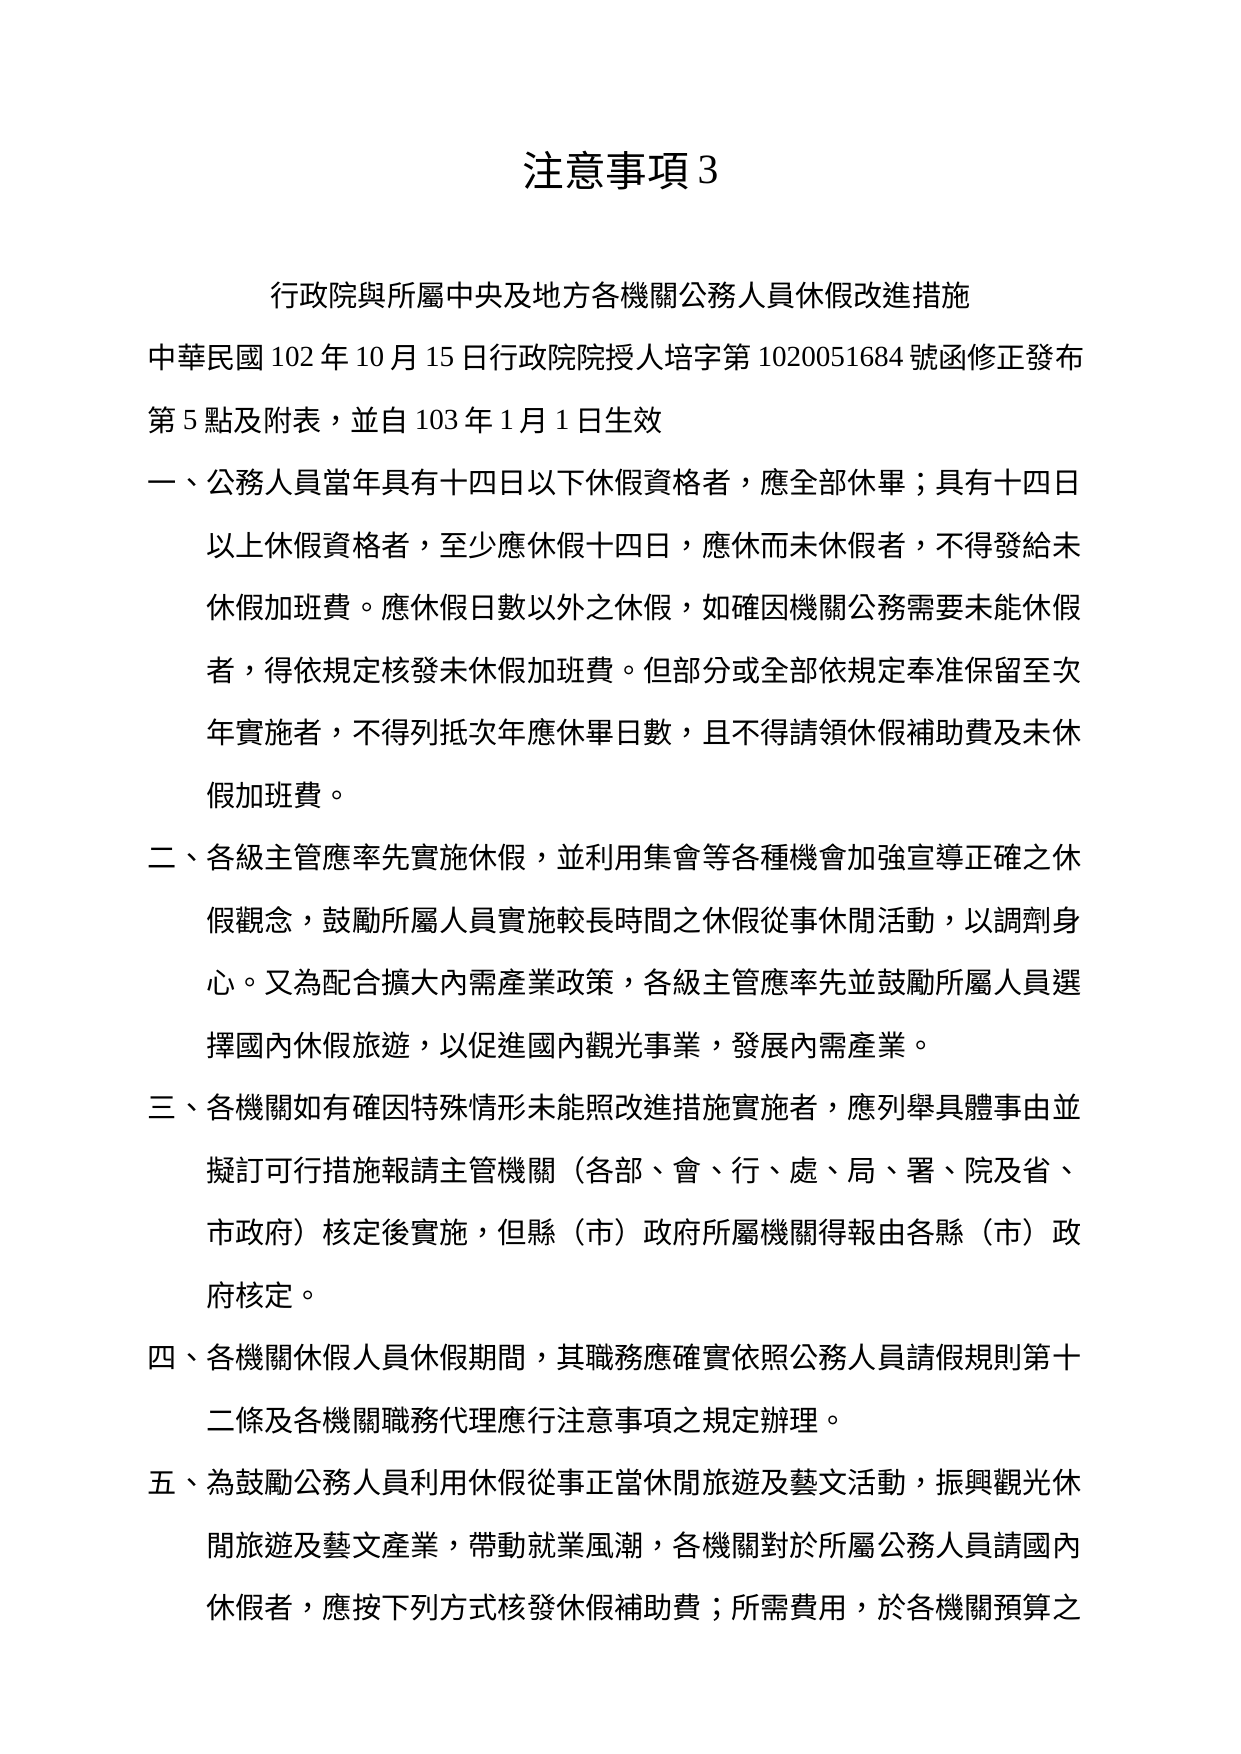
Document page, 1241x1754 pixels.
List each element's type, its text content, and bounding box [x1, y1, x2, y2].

text 三、各機關如有確因特殊情形未能照改進措施實施者，應列舉具體事由並擬訂可行措施報請主管機關（各部、會、行、處、局、署、院及省、市政府）核定後實施，但縣（市）政府所屬機關得報由各縣（市）政府核定。 [148, 1064, 1092, 1314]
text 行政院與所屬中央及地方各機關公務人員休假改進措施 [148, 252, 1092, 314]
text 一、公務人員當年具有十四日以下休假資格者，應全部休畢；具有十四日以上休假資格者，至少應休假十四日，應休而未休假者，不得發給未休假加班費。應休假日數以外之休假，如確因機關公務需要未能休假者，得依規定核發未休假加班費。但部分或全部依規定奉准保留至次年實施者，不得列抵次年應休畢日數，且不得請領休假補助費及未休假加班費。 [148, 439, 1092, 814]
text 五、為鼓勵公務人員利用休假從事正當休閒旅遊及藝文活動，振興觀光休閒旅遊及藝文產業，帶動就業風潮，各機關對於所屬公務人員請國內休假者，應按下列方式核發休假補助費；所需費用，於各機關預算之 [148, 1439, 1092, 1627]
text 注意事項3 [148, 127, 1092, 189]
text 二、各級主管應率先實施休假，並利用集會等各種機會加強宣導正確之休假觀念，鼓勵所屬人員實施較長時間之休假從事休閒活動，以調劑身心。又為配合擴大內需產業政策，各級主管應率先並鼓勵所屬人員選擇國內休假旅遊，以促進國內觀光事業，發展內需產業。 [148, 814, 1092, 1064]
text 中華民國102年10月15日行政院院授人培字第1020051684號函修正發布第5 點及附表，並自103年1月1日生效 [148, 314, 1092, 439]
text 四、各機關休假人員休假期間，其職務應確實依照公務人員請假規則第十二條及各機關職務代理應行注意事項之規定辦理。 [148, 1314, 1092, 1439]
